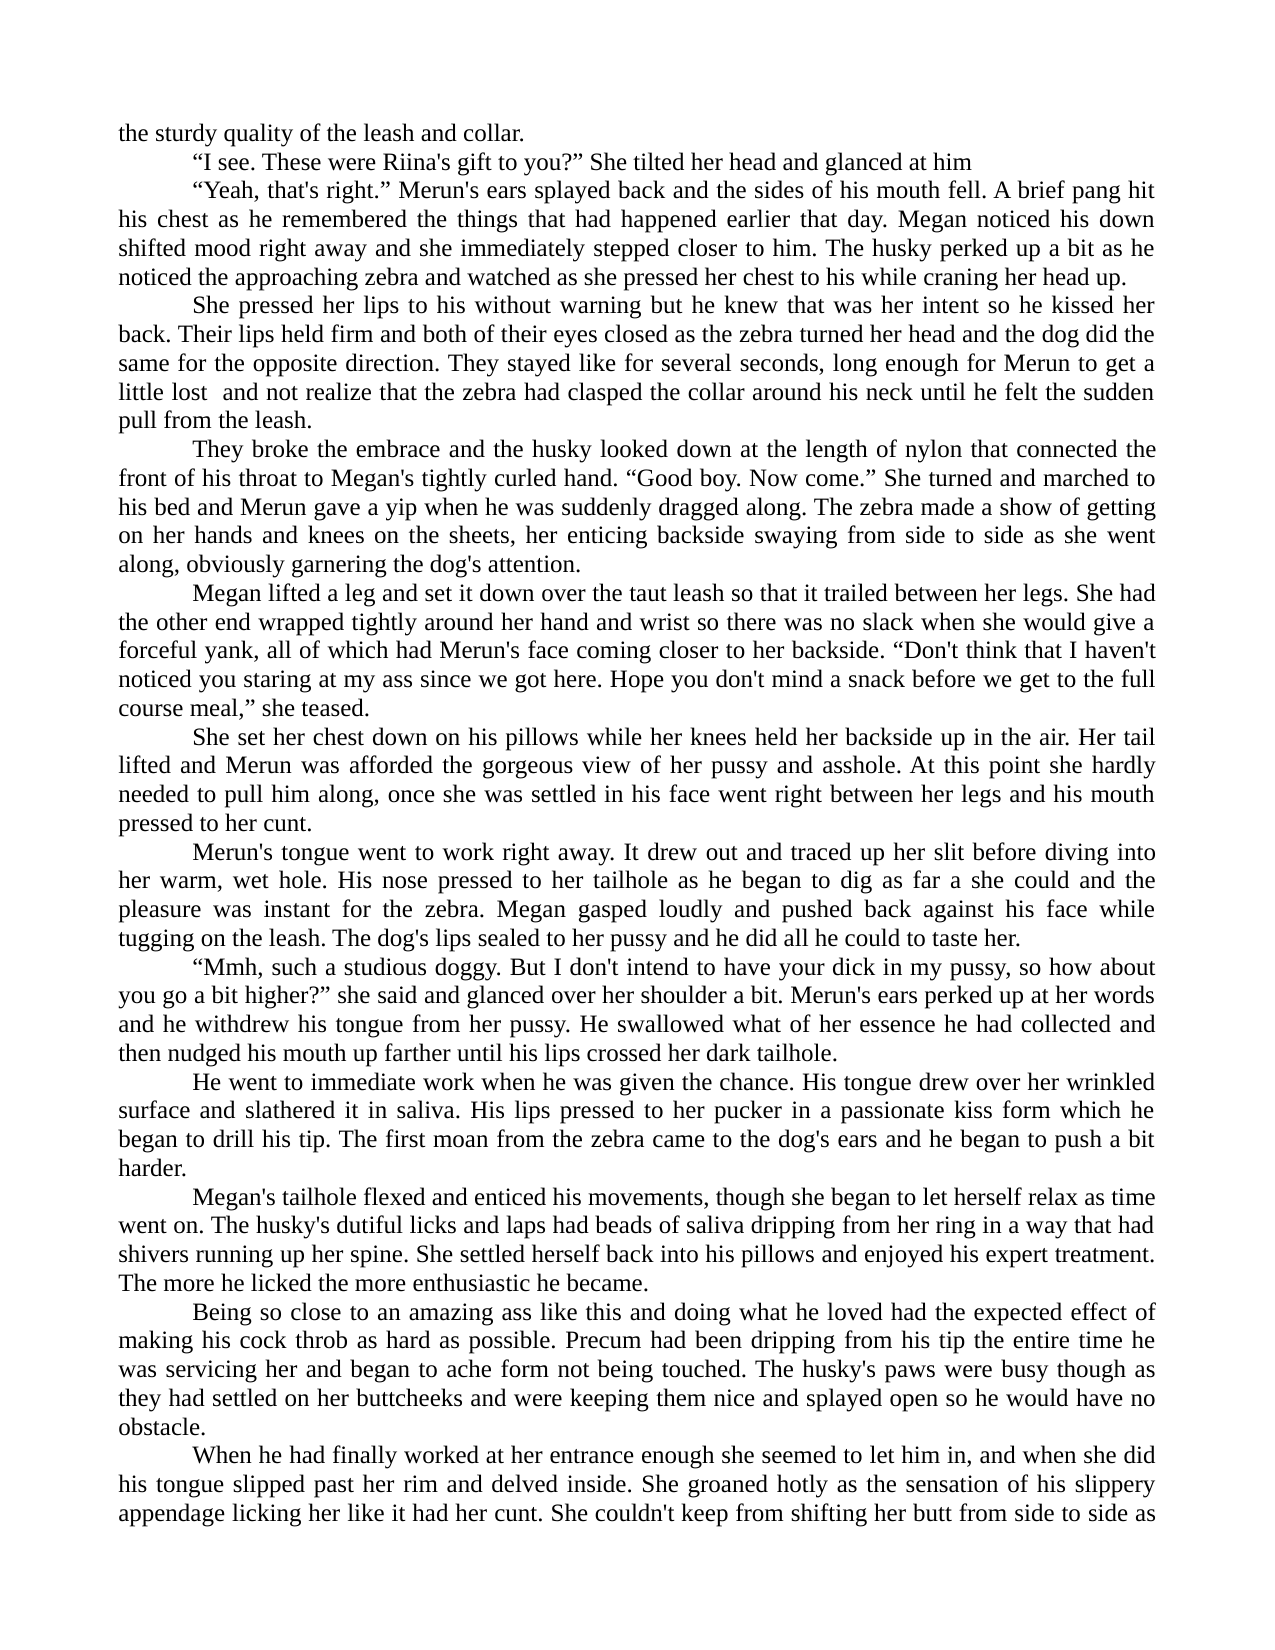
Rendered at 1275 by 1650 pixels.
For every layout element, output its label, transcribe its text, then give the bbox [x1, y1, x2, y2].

text They broke the embrace and the husky looked down at the length of nylon that connected the front of his throat to Megan's tightly curled hand. “Good boy. Now come.” She turned and marched to his bed and Merun gave a yip when he was suddenly dragged along. The zebra made a show of getting on her hands and knees on the sheets, her enticing backside swaying from side to side as she went along, obviously garnering the dog's attention. [118, 434, 1157, 578]
text He went to immediate work when he was given the chance. His tongue drew over her wrinkled surface and slathered it in saliva. His lips pressed to her pucker in a passionate kiss form which he began to drill his tip. The first moan from the zebra came to the dog's ears and he began to push a bit harder. [118, 1067, 1157, 1182]
text “I see. These were Riina's gift to you?” She tilted her head and glanced at him [118, 147, 1157, 176]
text Merun's tongue went to work right away. It drew out and traced up her slit before diving into her warm, wet hole. His nose pressed to her tailhole as he began to dig as far a she could and the pleasure was instant for the zebra. Megan gasped loudly and pushed back against his face while tugging on the leash. The dog's lips sealed to her pussy and he did all he could to taste her. [118, 837, 1157, 952]
text Being so close to an amazing ass like this and doing what he loved had the expected effect of making his cock throb as hard as possible. Precum had been dripping from his tip the entire time he was servicing her and began to ache form not being touched. The husky's paws were busy though as they had settled on her buttcheeks and were keeping them nice and splayed open so he would have no obstacle. [118, 1297, 1157, 1441]
text “Mmh, such a studious doggy. But I don't intend to have your dick in my pussy, so how about you go a bit higher?” she said and glanced over her shoulder a bit. Merun's ears perked up at her words and he withdrew his tongue from her pussy. He swallowed what of her essence he had collected and then nudged his mouth up farther until his lips crossed her dark tailhole. [118, 952, 1157, 1067]
text “Yeah, that's right.” Merun's ears splayed back and the sides of his mouth fell. A brief pang hit his chest as he remembered the things that had happened earlier that day. Megan noticed his down shifted mood right away and she immediately stepped closer to him. The husky perked up a bit as he noticed the approaching zebra and watched as she pressed her chest to his while craning her head up. [118, 176, 1157, 291]
text She set her chest down on his pillows while her knees held her backside up in the air. Her tail lifted and Merun was afforded the gorgeous view of her pussy and asshole. At this point she hardly needed to pull him along, once she was settled in his face went right between her legs and his mouth pressed to her cunt. [118, 722, 1157, 837]
text Megan's tailhole flexed and enticed his movements, though she began to let herself relax as time went on. The husky's dutiful licks and laps had beads of saliva dripping from her ring in a way that had shivers running up her spine. She settled herself back into his pillows and enjoyed his expert treatment. The more he licked the more enthusiastic he became. [118, 1182, 1157, 1297]
text She pressed her lips to his without warning but he knew that was her intent so he kissed her back. Their lips held firm and both of their eyes closed as the zebra turned her head and the dog did the same for the opposite direction. They stayed like for several seconds, long enough for Merun to get a little lost and not realize that the zebra had clasped the collar around his neck until he felt the sudden pull from the leash. [118, 291, 1157, 434]
text When he had finally worked at her entrance enough she seemed to let him in, and when she did his tongue slipped past her rim and delved inside. She groaned hotly as the sensation of his slippery appendage licking her like it had her cunt. She couldn't keep from shifting her butt from side to side as [118, 1441, 1157, 1527]
text the sturdy quality of the leash and collar. [118, 118, 1157, 147]
text Megan lifted a leg and set it down over the taut leash so that it trailed between her legs. She had the other end wrapped tightly around her hand and wrist so there was no slack when she would give a forceful yank, all of which had Merun's face coming closer to her backside. “Don't think that I haven't noticed you staring at my ass since we got here. Hope you don't mind a snack before we get to the full course meal,” she teased. [118, 578, 1157, 722]
